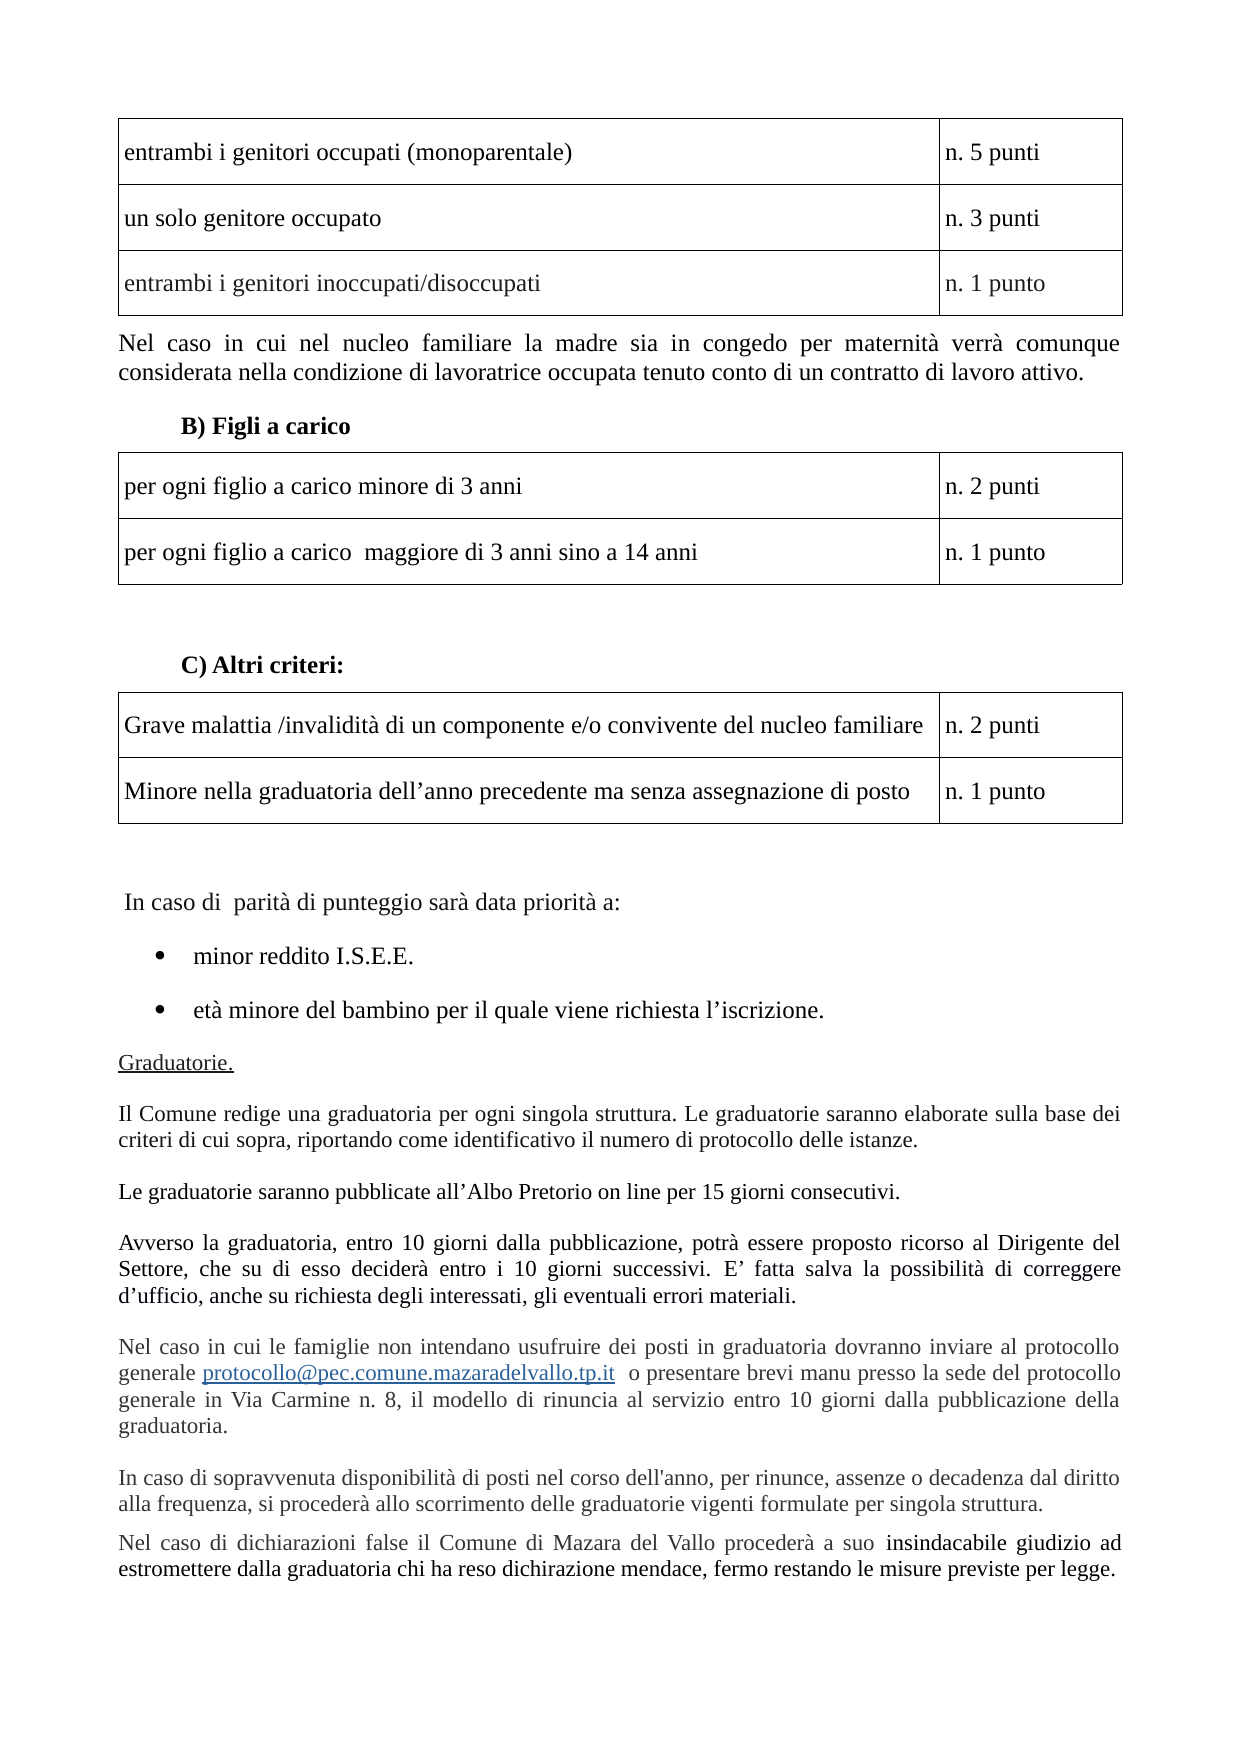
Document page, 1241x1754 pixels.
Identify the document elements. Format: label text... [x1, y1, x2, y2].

table_header n. 5 punti [940, 119, 1122, 184]
table_cell entrambi i genitori inoccupati/disoccupati [119, 251, 939, 315]
table_header entrambi i genitori occupati (monoparentale) [119, 119, 939, 184]
table_header n. 2 punti [940, 453, 1122, 518]
text Nel caso di dichiarazioni false il Comune di Mazara del Vallo procederà a suo insindacabile giudizio ad estromettere dalla graduatoria chi ha reso dichirazione mendace, fermo restando le misure previste per legge. [118, 1529, 1122, 1581]
text Nel caso in cui nel nucleo familiare la madre sia in congedo per maternità verrà comunque considerata nella condizione di lavoratrice occupata tenuto conto di un contratto di lavoro attivo. [118, 328, 1122, 386]
table_header per ogni figlio a carico minore di 3 anni [119, 453, 939, 518]
table_cell n. 1 punto [940, 519, 1122, 583]
table_cell n. 1 punto [940, 758, 1122, 823]
text Graduatorie. [118, 1049, 1122, 1075]
text Le graduatorie saranno pubblicate all’Albo Pretorio on line per 15 giorni consecutivi. [118, 1178, 1122, 1204]
text Avverso la graduatoria, entro 10 giorni dalla pubblicazione, potrà essere proposto ricorso al Dirigente del Settore, che su di esso deciderà entro i 10 giorni successivi. E’ fatta salva la possibilità di correggere d’ufficio, anche su richiesta degli interessati, gli eventuali errori materiali. [118, 1229, 1122, 1308]
table_cell Minore nella graduatoria dell’anno precedente ma senza assegnazione di posto [119, 758, 939, 823]
text B) Figli a carico [118, 411, 1122, 439]
text In caso di parità di punteggio sarà data priorità a: [118, 887, 1122, 916]
table_cell per ogni figlio a carico maggiore di 3 anni sino a 14 anni [119, 519, 939, 583]
table_header Grave malattia /invalidità di un componente e/o convivente del nucleo familiare [119, 693, 939, 757]
table_header n. 2 punti [940, 693, 1122, 757]
text Nel caso in cui le famiglie non intendano usufruire dei posti in graduatoria dovranno inviare al protocollo generale protocollo@pec.comune.mazaradelvallo.tp.it o presentare brevi manu presso la sede del protocollo generale in Via Carmine n. 8, il modello di rinuncia al servizio entro 10 giorni dalla pubblicazione della graduatoria. [118, 1333, 1122, 1438]
text In caso di sopravvenuta disponibilità di posti nel corso dell'anno, per rinunce, assenze o decadenza dal diritto alla frequenza, si procederà allo scorrimento delle graduatorie vigenti formulate per singola struttura. [118, 1463, 1122, 1516]
table_cell n. 3 punti [940, 185, 1122, 249]
list minor reddito I.S.E.E. [156, 941, 1122, 970]
text Il Comune redige una graduatoria per ogni singola struttura. Le graduatorie saranno elaborate sulla base dei criteri di cui sopra, riportando come identificativo il numero di protocollo delle istanze. [118, 1100, 1122, 1153]
table_cell un solo genitore occupato [119, 185, 939, 249]
list età minore del bambino per il quale viene richiesta l’iscrizione. [156, 995, 1122, 1024]
text C) Altri criteri: [118, 650, 1122, 679]
table_cell n. 1 punto [940, 251, 1122, 315]
